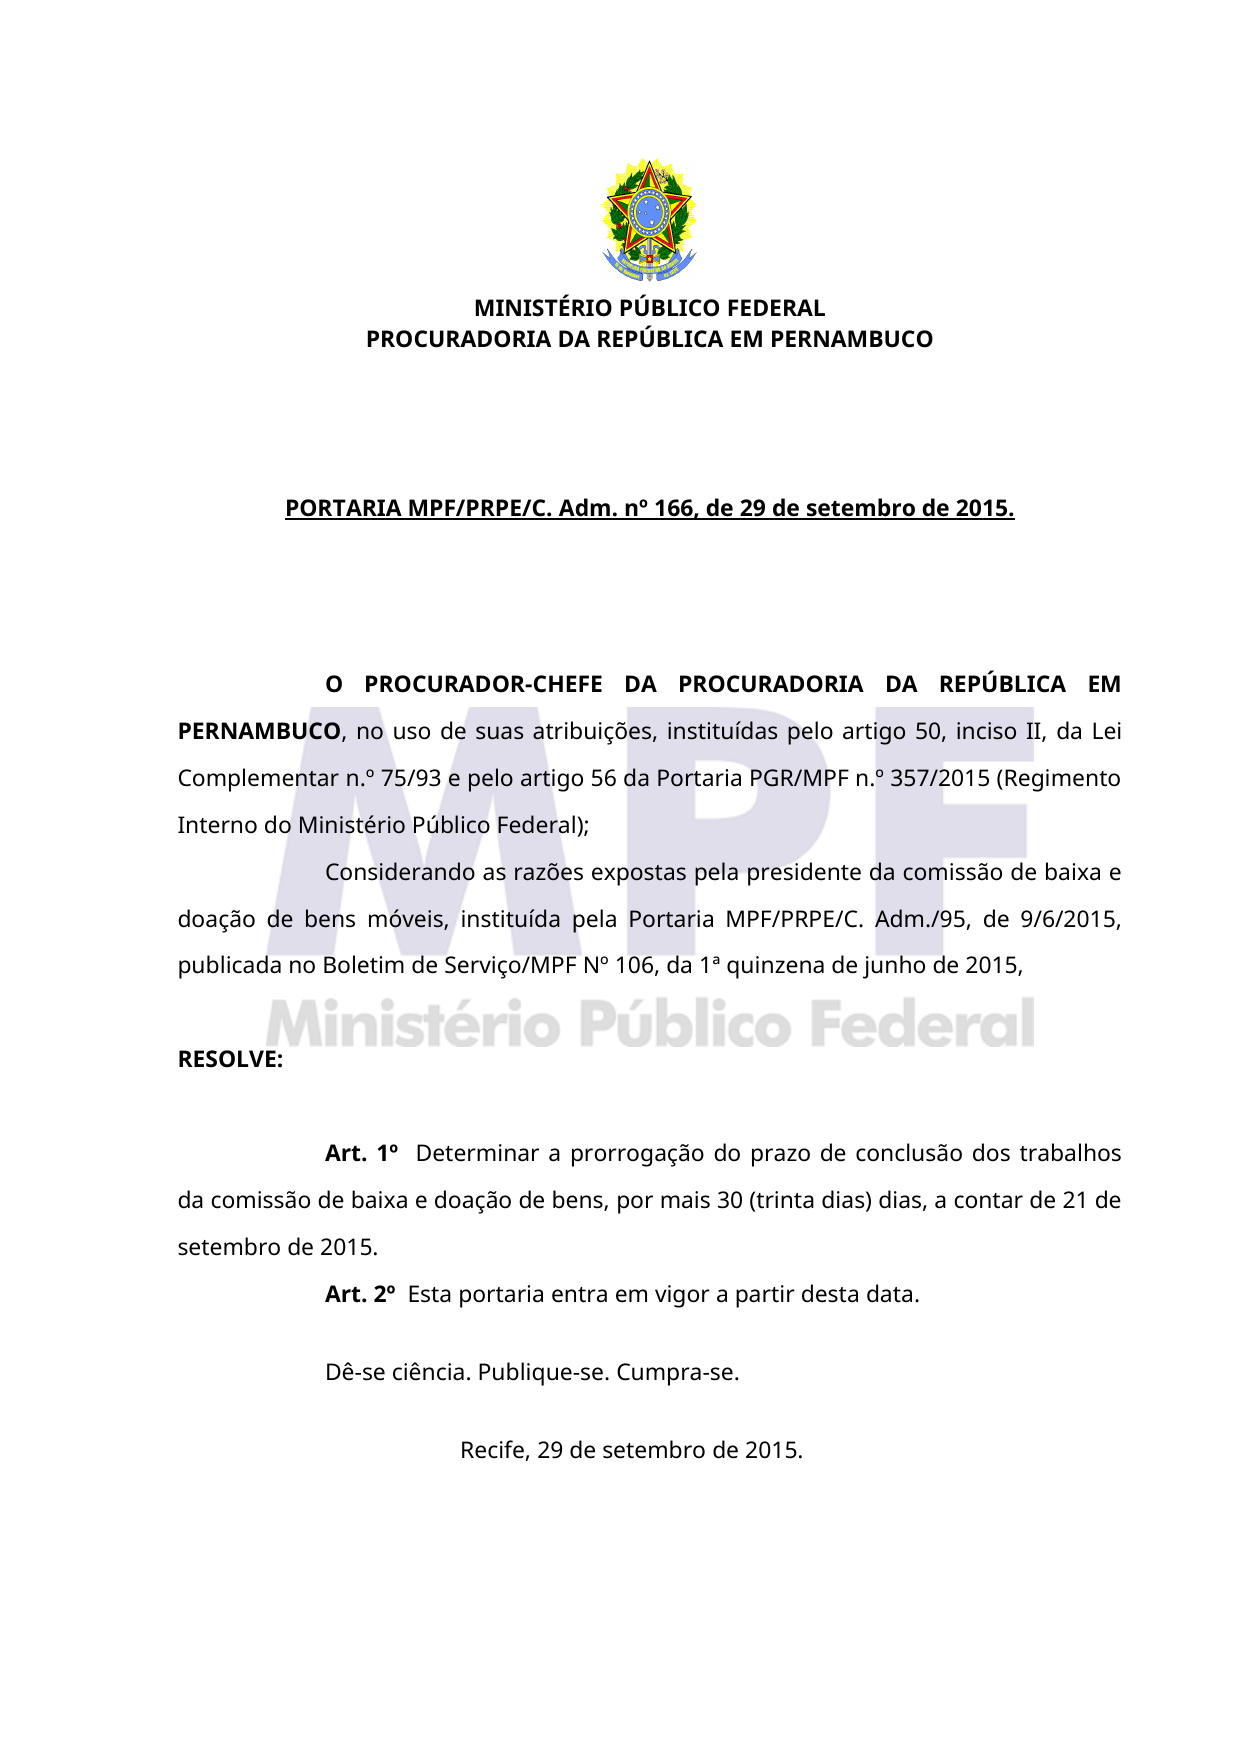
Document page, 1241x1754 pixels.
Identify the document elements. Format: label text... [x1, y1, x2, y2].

picture [266, 981, 1034, 1043]
text RESOLVE: [177, 1043, 1122, 1074]
text O PROCURADOR-CHEFE DA PROCURADORIA DA REPÚBLICA EM PERNAMBUCO, no uso de suas atribuições, instituídas pelo artigo 50, inciso II, da Lei Complementar n.º 75/93 e pelo artigo 56 da Portaria PGR/MPF n.º 357/2015 (Regimento Interno do Ministério Público Federal); [177, 668, 1122, 840]
text Art. 1º Determinar a prorrogação do prazo de conclusão dos trabalhos da comissão de baixa e doação de bens, por mais 30 (trinta dias) dias, a contar de 21 de setembro de 2015. [177, 1137, 1122, 1262]
picture [600, 156, 699, 283]
picture [266, 840, 1034, 856]
text Art. 2º Esta portaria entra em vigor a partir desta data. [177, 1278, 1122, 1309]
text MINISTÉRIO PÚBLICO FEDERAL [177, 292, 1122, 323]
subtitle PORTARIA MPF/PRPE/C. Adm. nº 166, de 29 de setembro de 2015. [177, 492, 1122, 523]
text Dê-se ciência. Publique-se. Cumpra-se. [177, 1356, 1122, 1387]
text Considerando as razões expostas pela presidente da comissão de baixa e doação de bens móveis, instituída pela Portaria MPF/PRPE/C. Adm./95, de 9/6/2015, publicada no Boletim de Serviço/MPF Nº 106, da 1ª quinzena de junho de 2015, [177, 856, 1122, 981]
text Recife, 29 de setembro de 2015. [177, 1434, 1086, 1465]
subtitle PROCURADORIA DA REPÚBLICA EM PERNAMBUCO [177, 323, 1122, 354]
